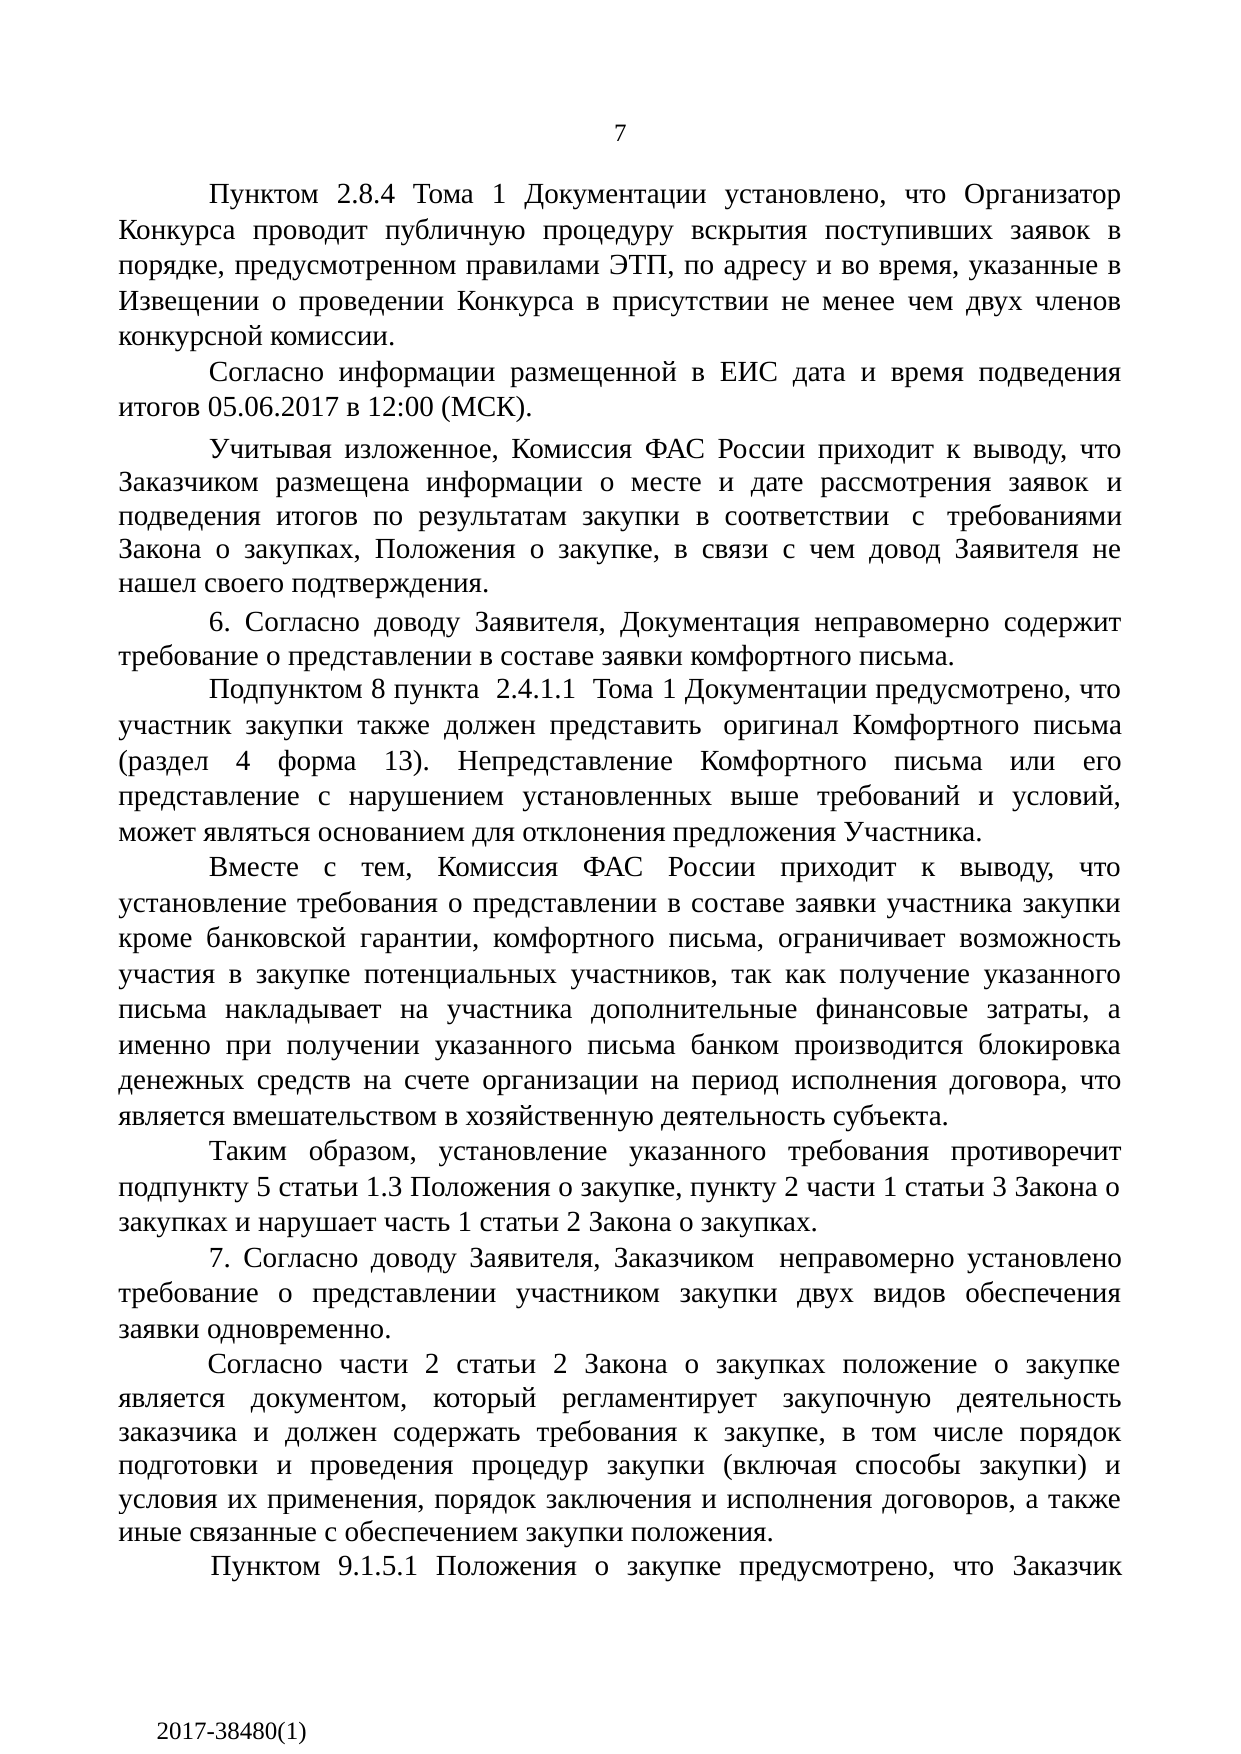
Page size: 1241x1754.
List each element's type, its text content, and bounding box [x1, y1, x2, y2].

text Согласно информации размещенной в ЕИС дата и время подведения итогов 05.06.2017 в 12:00 (МСК). [118, 354, 1122, 423]
text Таким образом, установление указанного требования противоречит подпункту 5 статьи 1.3 Положения о закупке, пункту 2 части 1 статьи 3 Закона о закупках и нарушает часть 1 статьи 2 Закона о закупках. [118, 1133, 1122, 1238]
text Вместе с тем, Комиссия ФАС России приходит к выводу, что установление требования о представлении в составе заявки участника закупки кроме банковской гарантии, комфортного письма, ограничивает возможность участия в закупке потенциальных участников, так как получение указанного письма накладывает на участника дополнительные финансовые затраты, а именно при получении указанного письма банком производится блокировка денежных средств на счете организации на период исполнения договора, что является вмешательством в хозяйственную деятельность субъекта. [118, 849, 1122, 1131]
text Подпунктом 8 пункта 2.4.1.1 Тома 1 Документации предусмотрено, что участник закупки также должен представить оригинал Комфортного письма (раздел 4 форма 13). Непредставление Комфортного письма или его представление с нарушением установленных выше требований и условий, может являться основанием для отклонения предложения Участника. [118, 672, 1122, 847]
text 7. Согласно доводу Заявителя, Заказчиком неправомерно установлено требование о представлении участником закупки двух видов обеспечения заявки одновременно. [118, 1240, 1122, 1344]
text Согласно части 2 статьи 2 Закона о закупках положение о закупке является документом, который регламентирует закупочную деятельность заказчика и должен содержать требования к закупке, в том числе порядок подготовки и проведения процедур закупки (включая способы закупки) и условия их применения, порядок заключения и исполнения договоров, а также иные связанные с обеспечением закупки положения. [118, 1347, 1122, 1548]
text Учитывая изложенное, Комиссия ФАС России приходит к выводу, что Заказчиком размещена информации о месте и дате рассмотрения заявок и подведения итогов по результатам закупки в соответствии с требованиями Закона о закупках, Положения о закупке, в связи с чем довод Заявителя не нашел своего подтверждения. [118, 431, 1122, 599]
text 6. Согласно доводу Заявителя, Документация неправомерно содержит требование о представлении в составе заявки комфортного письма. [118, 604, 1122, 672]
text Пунктом 9.1.5.1 Положения о закупке предусмотрено, что Заказчик [123, 1548, 1122, 1581]
text Пунктом 2.8.4 Тома 1 Документации установлено, что Организатор Конкурса проводит публичную процедуру вскрытия поступивших заявок в порядке, предусмотренном правилами ЭТП, по адресу и во время, указанные в Извещении о проведении Конкурса в присутствии не менее чем двух членов конкурсной комиссии. [118, 176, 1122, 352]
